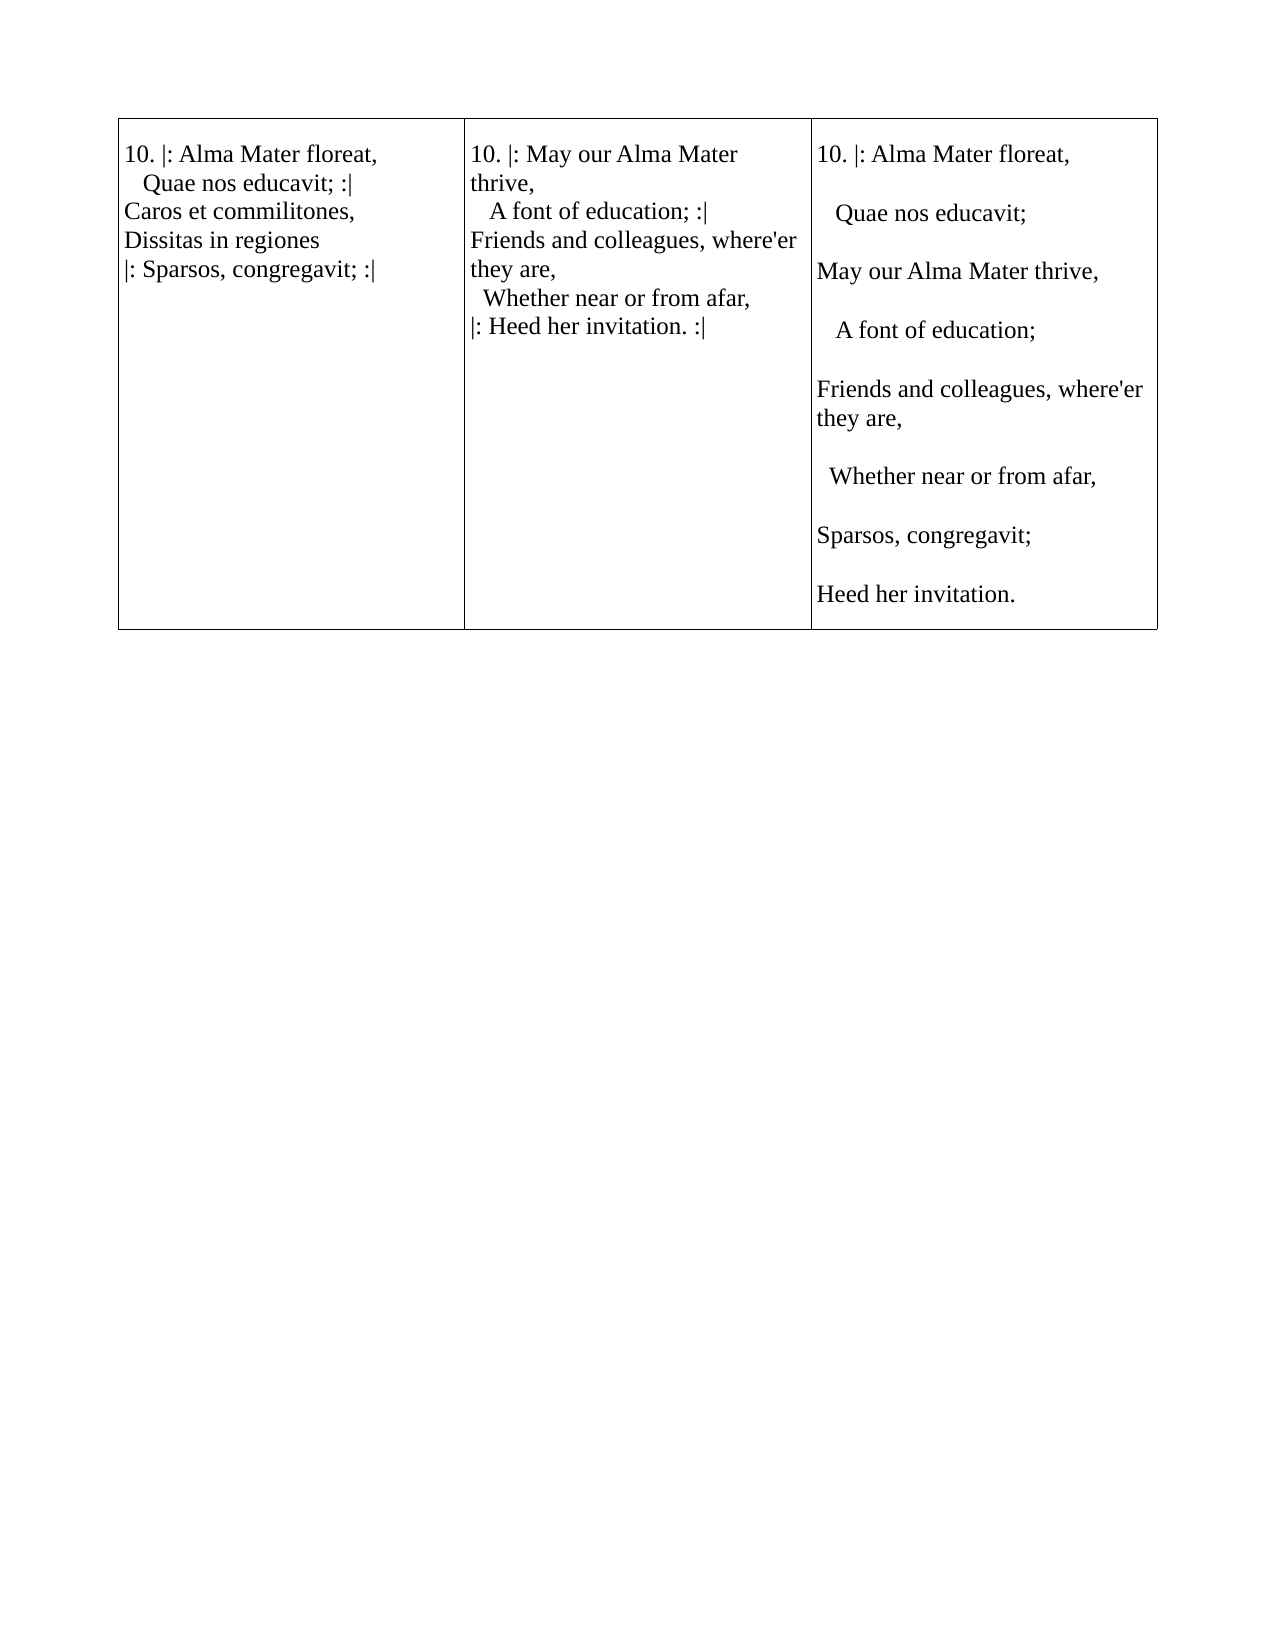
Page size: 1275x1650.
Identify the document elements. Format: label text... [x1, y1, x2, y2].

table_cell 10. |: Alma Mater floreat, Quae nos educavit; :| Caros et commilitones, Dissitas in regiones |: Sparsos, congregavit; :| [119, 119, 464, 628]
table_cell 10. |: May our Alma Mater thrive, A font of education; :| Friends and colleagues, where'er they are, Whether near or from afar, |: Heed her invitation. :| [465, 119, 811, 628]
table_cell 10. |: Alma Mater floreat, Quae nos educavit; May our Alma Mater thrive, A font of education; Friends and colleagues, where'er they are, Whether near or from afar, Sparsos, congregavit; Heed her invitation. [812, 119, 1157, 628]
